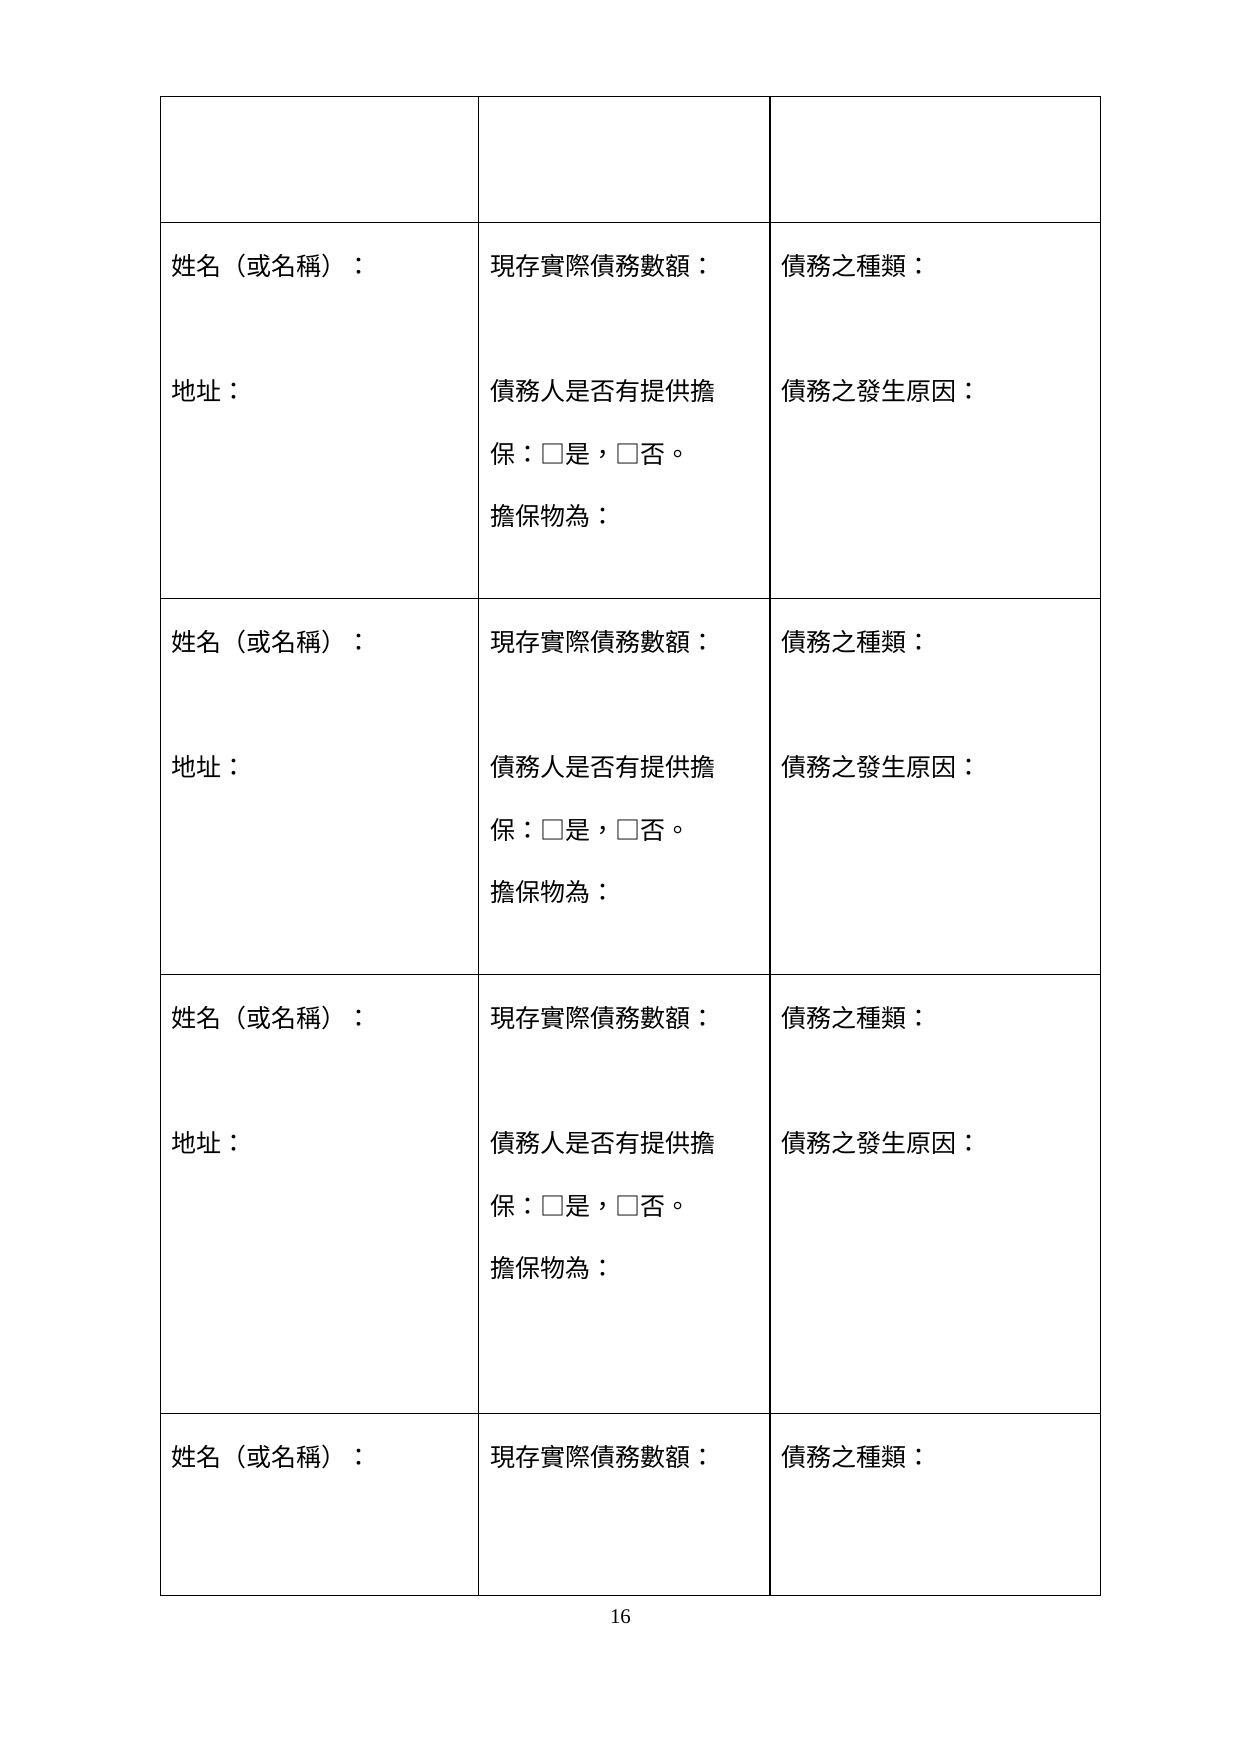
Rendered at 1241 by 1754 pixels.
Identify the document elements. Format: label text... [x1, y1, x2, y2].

table_cell 現存實際債務數額： 債務人是否有提供擔保：□是，□否。 擔保物為： [479, 975, 769, 1413]
table_cell 現存實際債務數額： [479, 1414, 769, 1595]
table_cell 現存實際債務數額： 債務人是否有提供擔保：□是，□否。 擔保物為： [479, 599, 769, 974]
table_cell 姓名（或名稱）： 地址： [161, 975, 478, 1413]
table_cell 債務之種類： 債務之發生原因： [771, 223, 1100, 598]
table_cell [771, 97, 1100, 222]
table_cell 債務之種類： [771, 1414, 1100, 1595]
table_cell 現存實際債務數額： 債務人是否有提供擔保：□是，□否。 擔保物為： [479, 223, 769, 598]
table_cell 姓名（或名稱）： [161, 1414, 478, 1595]
table_cell 姓名（或名稱）： 地址： [161, 599, 478, 974]
table_cell 債務之種類： 債務之發生原因： [771, 975, 1100, 1413]
table_cell [161, 97, 478, 222]
table_cell 債務之種類： 債務之發生原因： [771, 599, 1100, 974]
table_cell 姓名（或名稱）： 地址： [161, 223, 478, 598]
table_cell [479, 97, 769, 222]
